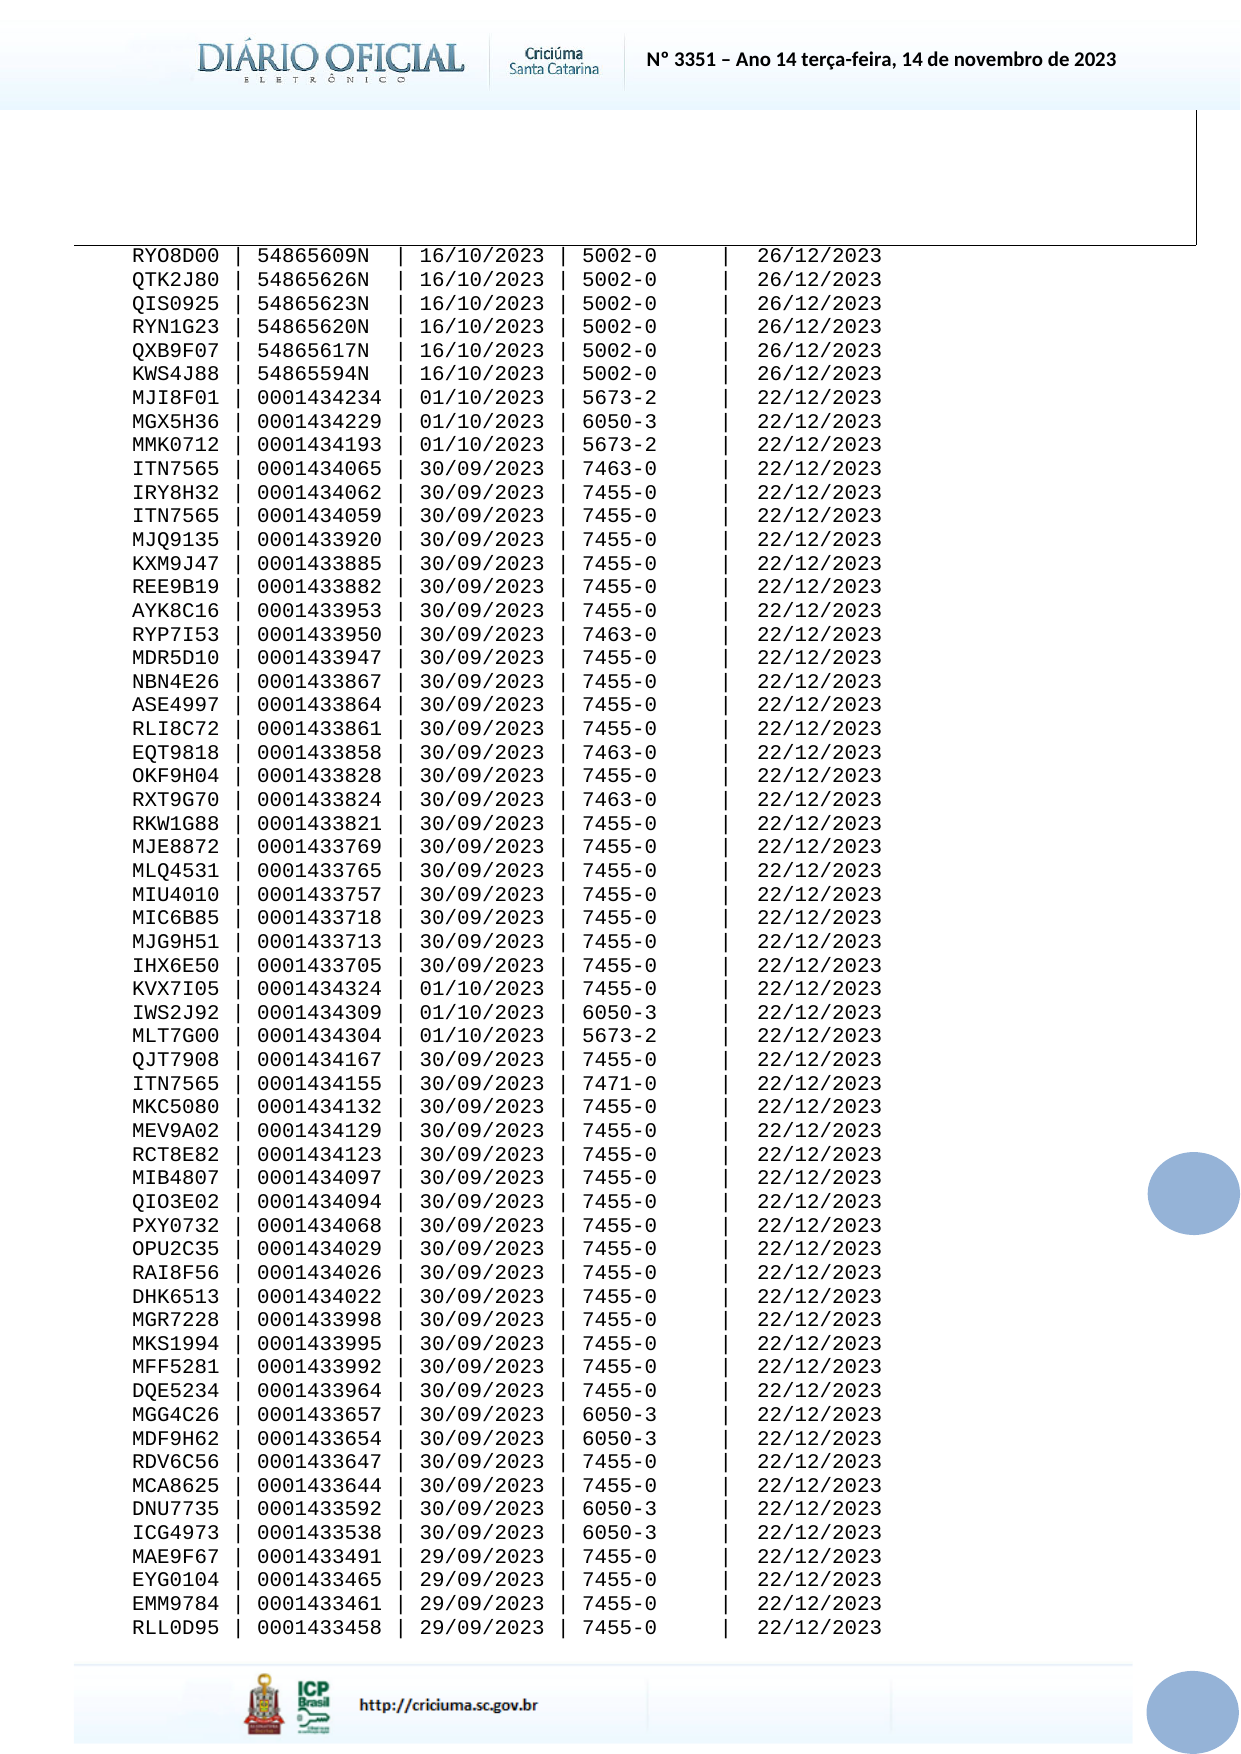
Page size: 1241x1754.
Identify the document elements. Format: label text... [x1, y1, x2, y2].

text RCT8E82 | 0001434123 | 30/09/2023 | 7455-0 | 22/12/2023 [44, 1144, 1196, 1167]
text MGG4C26 | 0001433657 | 30/09/2023 | 6050-3 | 22/12/2023 [44, 1404, 1196, 1427]
text MFF5281 | 0001433992 | 30/09/2023 | 7455-0 | 22/12/2023 [44, 1357, 1196, 1380]
text DHK6513 | 0001434022 | 30/09/2023 | 7455-0 | 22/12/2023 [44, 1286, 1196, 1309]
text QTK2J80 | 54865626N | 16/10/2023 | 5002-0 | 26/12/2023 [44, 269, 1196, 292]
text MJG9H51 | 0001433713 | 30/09/2023 | 7455-0 | 22/12/2023 [44, 931, 1196, 954]
text MGR7228 | 0001433998 | 30/09/2023 | 7455-0 | 22/12/2023 [44, 1309, 1196, 1333]
text MJI8F01 | 0001434234 | 01/10/2023 | 5673-2 | 22/12/2023 [44, 387, 1196, 411]
text RLI8C72 | 0001433861 | 30/09/2023 | 7455-0 | 22/12/2023 [44, 718, 1196, 742]
text MKS1994 | 0001433995 | 30/09/2023 | 7455-0 | 22/12/2023 [44, 1333, 1196, 1357]
text ASE4997 | 0001433864 | 30/09/2023 | 7455-0 | 22/12/2023 [44, 694, 1196, 718]
text OKF9H04 | 0001433828 | 30/09/2023 | 7455-0 | 22/12/2023 [44, 765, 1196, 789]
text MLQ4531 | 0001433765 | 30/09/2023 | 7455-0 | 22/12/2023 [44, 860, 1196, 884]
text REE9B19 | 0001433882 | 30/09/2023 | 7455-0 | 22/12/2023 [44, 576, 1196, 600]
text MEV9A02 | 0001434129 | 30/09/2023 | 7455-0 | 22/12/2023 [44, 1120, 1196, 1144]
text IRY8H32 | 0001434062 | 30/09/2023 | 7455-0 | 22/12/2023 [44, 482, 1196, 505]
text ITN7565 | 0001434155 | 30/09/2023 | 7471-0 | 22/12/2023 [44, 1073, 1196, 1096]
text ITN7565 | 0001434065 | 30/09/2023 | 7463-0 | 22/12/2023 [44, 458, 1196, 482]
text MJQ9135 | 0001433920 | 30/09/2023 | 7455-0 | 22/12/2023 [44, 529, 1196, 553]
text EYG0104 | 0001433465 | 29/09/2023 | 7455-0 | 22/12/2023 [44, 1569, 1196, 1593]
text DQE5234 | 0001433964 | 30/09/2023 | 7455-0 | 22/12/2023 [44, 1380, 1196, 1404]
text RKW1G88 | 0001433821 | 30/09/2023 | 7455-0 | 22/12/2023 [44, 813, 1196, 836]
text RYO8D00 | 54865609N | 16/10/2023 | 5002-0 | 26/12/2023 [44, 245, 1196, 269]
text MMK0712 | 0001434193 | 01/10/2023 | 5673-2 | 22/12/2023 [44, 434, 1196, 458]
text DNU7735 | 0001433592 | 30/09/2023 | 6050-3 | 22/12/2023 [44, 1498, 1196, 1522]
text RLL0D95 | 0001433458 | 29/09/2023 | 7455-0 | 22/12/2023 [44, 1617, 1196, 1640]
text RXT9G70 | 0001433824 | 30/09/2023 | 7463-0 | 22/12/2023 [44, 789, 1196, 813]
text RYP7I53 | 0001433950 | 30/09/2023 | 7463-0 | 22/12/2023 [44, 623, 1196, 647]
text RAI8F56 | 0001434026 | 30/09/2023 | 7455-0 | 22/12/2023 [44, 1262, 1196, 1286]
text NBN4E26 | 0001433867 | 30/09/2023 | 7455-0 | 22/12/2023 [44, 671, 1196, 694]
text KWS4J88 | 54865594N | 16/10/2023 | 5002-0 | 26/12/2023 [44, 363, 1196, 387]
text QIO3E02 | 0001434094 | 30/09/2023 | 7455-0 | 22/12/2023 [44, 1191, 1153, 1215]
text AYK8C16 | 0001433953 | 30/09/2023 | 7455-0 | 22/12/2023 [44, 600, 1196, 623]
text EQT9818 | 0001433858 | 30/09/2023 | 7463-0 | 22/12/2023 [44, 742, 1196, 765]
text MKC5080 | 0001434132 | 30/09/2023 | 7455-0 | 22/12/2023 [44, 1096, 1196, 1120]
text MCA8625 | 0001433644 | 30/09/2023 | 7455-0 | 22/12/2023 [44, 1475, 1196, 1498]
text MDR5D10 | 0001433947 | 30/09/2023 | 7455-0 | 22/12/2023 [44, 647, 1196, 671]
text QIS0925 | 54865623N | 16/10/2023 | 5002-0 | 26/12/2023 [44, 292, 1196, 316]
text MIC6B85 | 0001433718 | 30/09/2023 | 7455-0 | 22/12/2023 [44, 907, 1196, 931]
text IHX6E50 | 0001433705 | 30/09/2023 | 7455-0 | 22/12/2023 [44, 954, 1196, 978]
text RDV6C56 | 0001433647 | 30/09/2023 | 7455-0 | 22/12/2023 [44, 1451, 1196, 1475]
text QJT7908 | 0001434167 | 30/09/2023 | 7455-0 | 22/12/2023 [44, 1049, 1196, 1073]
text MIU4010 | 0001433757 | 30/09/2023 | 7455-0 | 22/12/2023 [44, 884, 1196, 907]
text MIB4807 | 0001434097 | 30/09/2023 | 7455-0 | 22/12/2023 [44, 1167, 1157, 1191]
text MDF9H62 | 0001433654 | 30/09/2023 | 6050-3 | 22/12/2023 [44, 1427, 1196, 1451]
text IWS2J92 | 0001434309 | 01/10/2023 | 6050-3 | 22/12/2023 [44, 1002, 1196, 1026]
text EMM9784 | 0001433461 | 29/09/2023 | 7455-0 | 22/12/2023 [44, 1593, 1196, 1617]
text RYN1G23 | 54865620N | 16/10/2023 | 5002-0 | 26/12/2023 [44, 316, 1196, 340]
text MAE9F67 | 0001433491 | 29/09/2023 | 7455-0 | 22/12/2023 [44, 1546, 1196, 1569]
text PXY0732 | 0001434068 | 30/09/2023 | 7455-0 | 22/12/2023 [44, 1215, 1196, 1238]
text ITN7565 | 0001434059 | 30/09/2023 | 7455-0 | 22/12/2023 [44, 505, 1196, 529]
text MJE8872 | 0001433769 | 30/09/2023 | 7455-0 | 22/12/2023 [44, 836, 1196, 860]
text MLT7G00 | 0001434304 | 01/10/2023 | 5673-2 | 22/12/2023 [44, 1026, 1196, 1049]
text MGX5H36 | 0001434229 | 01/10/2023 | 6050-3 | 22/12/2023 [44, 411, 1196, 434]
text KVX7I05 | 0001434324 | 01/10/2023 | 7455-0 | 22/12/2023 [44, 978, 1196, 1002]
text OPU2C35 | 0001434029 | 30/09/2023 | 7455-0 | 22/12/2023 [44, 1238, 1196, 1262]
text QXB9F07 | 54865617N | 16/10/2023 | 5002-0 | 26/12/2023 [44, 340, 1196, 363]
text ICG4973 | 0001433538 | 30/09/2023 | 6050-3 | 22/12/2023 [44, 1522, 1196, 1546]
text KXM9J47 | 0001433885 | 30/09/2023 | 7455-0 | 22/12/2023 [44, 553, 1196, 576]
